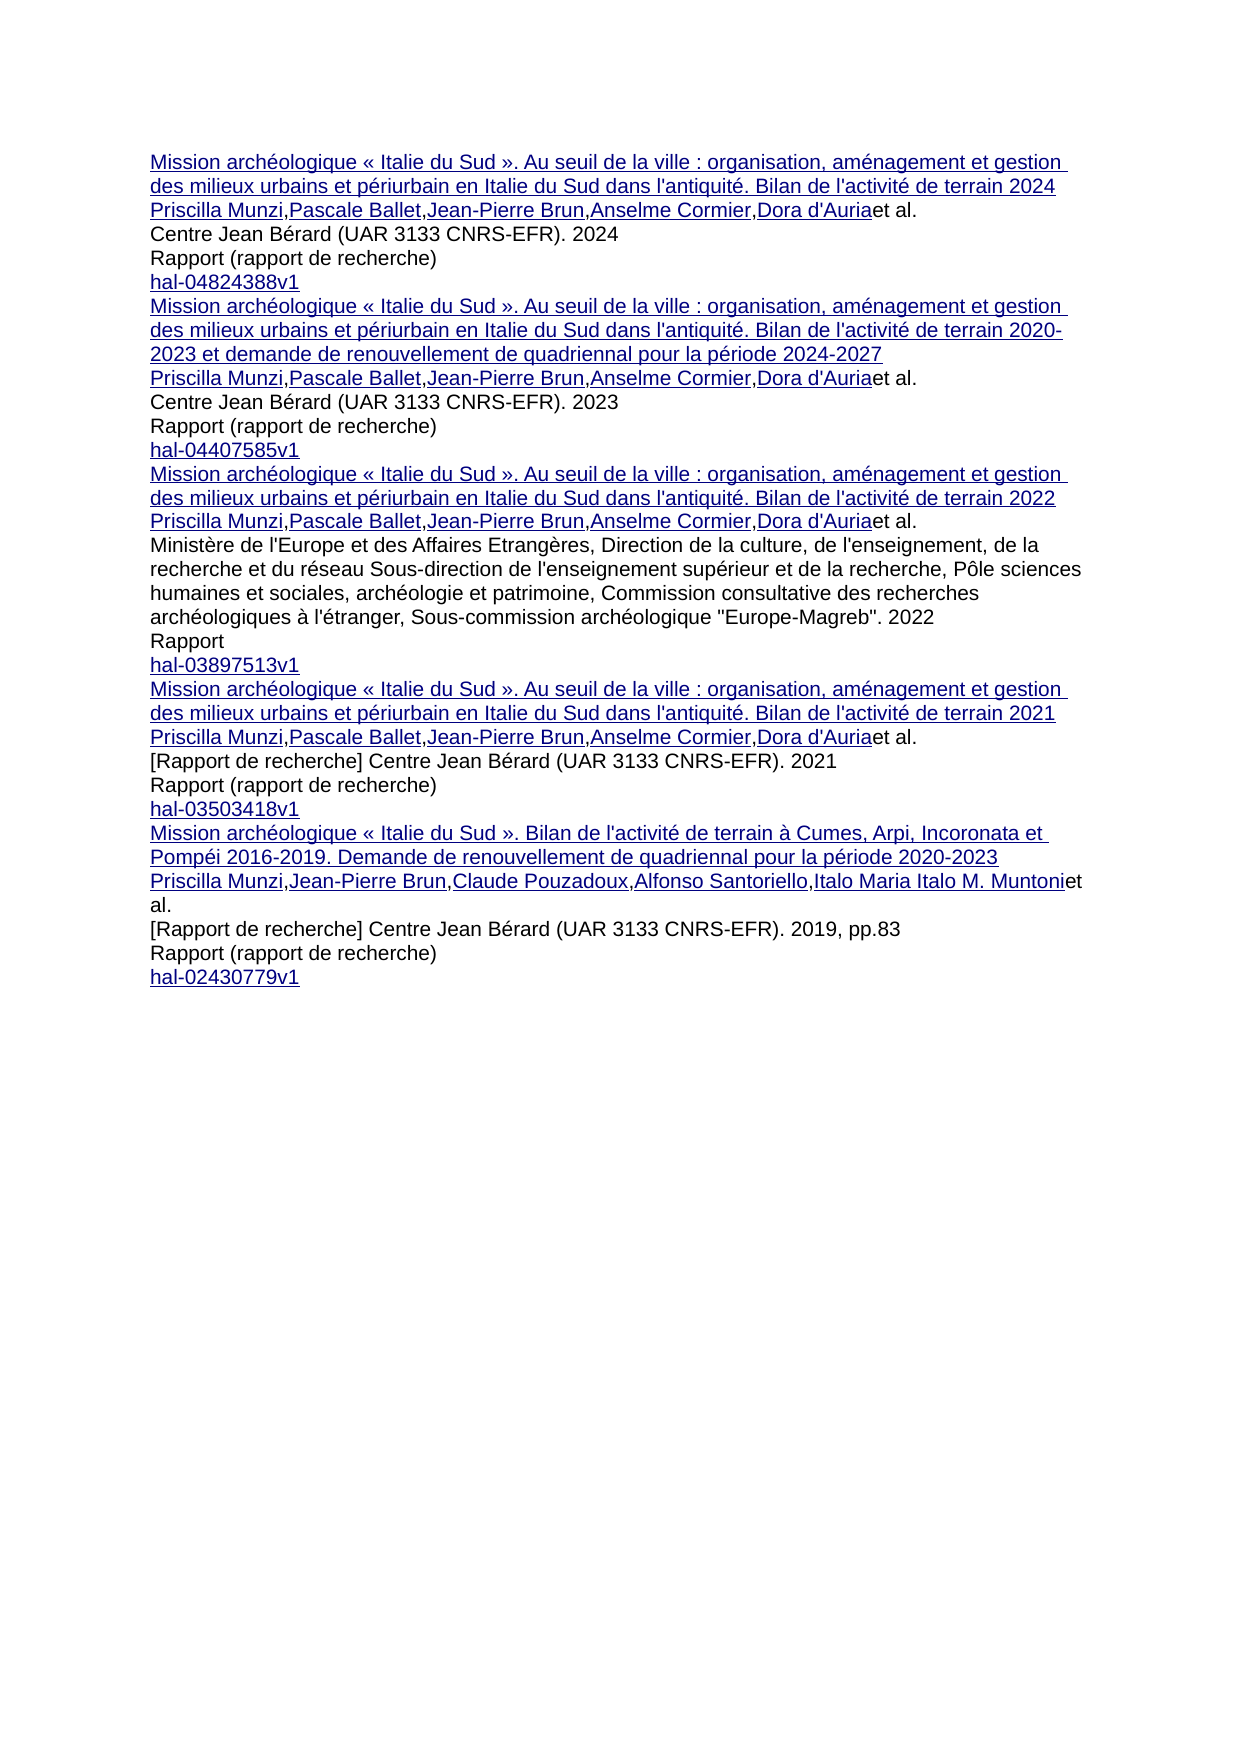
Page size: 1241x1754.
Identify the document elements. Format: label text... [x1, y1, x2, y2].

table_cell Mission archéologique « Italie du Sud ». Au seuil de la ville : organisation, aménagement et gestion des milieux urbains et périurbain en Italie du Sud dans l'antiquité. Bilan de l'activité de terrain 2020-2023 et demande de renouvellement de quadriennal pour la période 2024-2027 Priscilla Munzi,Pascale Ballet,Jean-Pierre Brun,Anselme Cormier,Dora d'Auriaet al. Centre Jean Bérard (UAR 3133 CNRS-EFR). 2023 Rapport (rapport de recherche) hal-04407585v1 [150, 294, 1090, 461]
table_cell Mission archéologique « Italie du Sud ». Au seuil de la ville : organisation, aménagement et gestion des milieux urbains et périurbain en Italie du Sud dans l'antiquité. Bilan de l'activité de terrain 2024 Priscilla Munzi,Pascale Ballet,Jean-Pierre Brun,Anselme Cormier,Dora d'Auriaet al. Centre Jean Bérard (UAR 3133 CNRS-EFR). 2024 Rapport (rapport de recherche) hal-04824388v1 [150, 150, 1090, 294]
table_cell Mission archéologique « Italie du Sud ». Au seuil de la ville : organisation, aménagement et gestion des milieux urbains et périurbain en Italie du Sud dans l'antiquité. Bilan de l'activité de terrain 2021 Priscilla Munzi,Pascale Ballet,Jean-Pierre Brun,Anselme Cormier,Dora d'Auriaet al. [Rapport de recherche] Centre Jean Bérard (UAR 3133 CNRS-EFR). 2021 Rapport (rapport de recherche) hal-03503418v1 [150, 677, 1090, 821]
table_cell Mission archéologique « Italie du Sud ». Au seuil de la ville : organisation, aménagement et gestion des milieux urbains et périurbain en Italie du Sud dans l'antiquité. Bilan de l'activité de terrain 2022 Priscilla Munzi,Pascale Ballet,Jean-Pierre Brun,Anselme Cormier,Dora d'Auriaet al. Ministère de l'Europe et des Affaires Etrangères, Direction de la culture, de l'enseignement, de la recherche et du réseau Sous-direction de l'enseignement supérieur et de la recherche, Pôle sciences humaines et sociales, archéologie et patrimoine, Commission consultative des recherches archéologiques à l'étranger, Sous-commission archéologique "Europe-Magreb". 2022 Rapport hal-03897513v1 [150, 461, 1090, 677]
table_cell Mission archéologique « Italie du Sud ». Bilan de l'activité de terrain à Cumes, Arpi, Incoronata et Pompéi 2016-2019. Demande de renouvellement de quadriennal pour la période 2020-2023 Priscilla Munzi,Jean-Pierre Brun,Claude Pouzadoux,Alfonso Santoriello,Italo Maria Italo M. Muntoniet al. [Rapport de recherche] Centre Jean Bérard (UAR 3133 CNRS-EFR). 2019, pp.83 Rapport (rapport de recherche) hal-02430779v1 [150, 821, 1090, 988]
